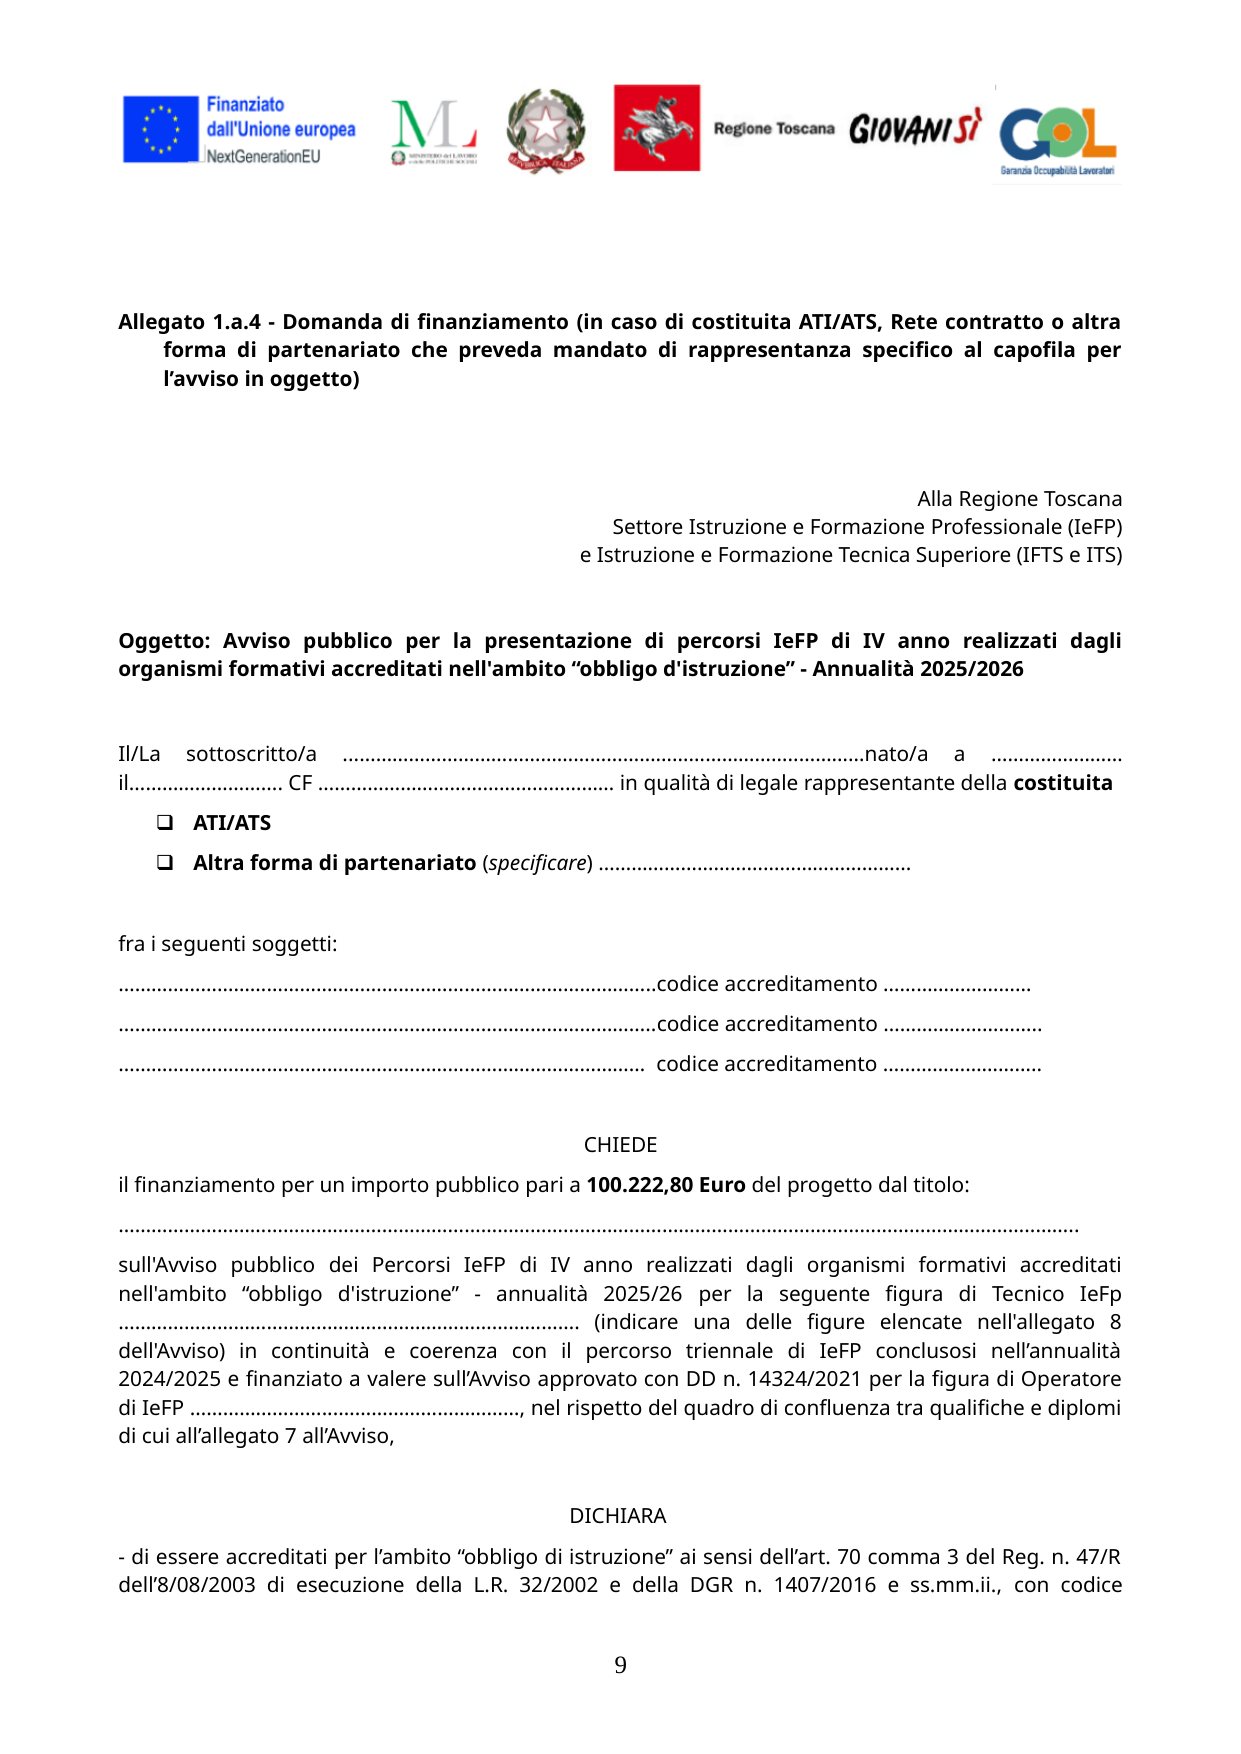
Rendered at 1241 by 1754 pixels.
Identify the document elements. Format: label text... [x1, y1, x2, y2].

list Altra forma di partenariato (specificare) ………………………………………………... [156, 848, 1123, 877]
picture [118, 75, 1123, 185]
text Settore Istruzione e Formazione Professionale (IeFP) [118, 512, 1123, 541]
text sull'Avviso pubblico dei Percorsi IeFP di IV anno realizzati dagli organismi formativi accreditati nell'ambito “obbligo d'istruzione” - annualità 2025/26 per la seguente figura di Tecnico IeFp ………………………………..………………………………………. (indicare una delle figure elencate nell'allegato 8 dell'Avviso) in continuità e coerenza con il percorso triennale di IeFP conclusosi nell’annualità 2024/2025 e finanziato a valere sull’Avviso approvato con DD n. 14324/2021 per la figura di Operatore di IeFP ……………………...……………………………, nel rispetto del quadro di confluenza tra qualifiche e diplomi di cui all’allegato 7 all’Avviso, [118, 1251, 1123, 1449]
text …………………………………………………………………………………………………………………………………………………..…….. [118, 1210, 1123, 1239]
text ……………………………………………………………………………………..codice accreditamento ……………………… [118, 969, 1123, 997]
text ……………………………………………………………………………………..codice accreditamento ……………………….. [118, 1009, 1123, 1038]
text DICHIARA [118, 1502, 1123, 1530]
subtitle Allegato 1.a.4 - Domanda di finanziamento (in caso di costituita ATI/ATS, Rete contratto o altra forma di partenariato che preveda mandato di rappresentanza specifico al capofila per l’avviso in oggetto) [118, 307, 1123, 392]
text CHIEDE [118, 1130, 1123, 1158]
text Il/La sottoscritto/a ...……………………………………………………………………..…………nato/a a …………………… il…………………….... CF ……………………………………………… in qualità di legale rappresentante della costituita [118, 739, 1123, 796]
text il finanziamento per un importo pubblico pari a 100.222,80 Euro del progetto dal titolo: [118, 1170, 1123, 1198]
list ATI/ATS [156, 808, 1123, 837]
text e Istruzione e Formazione Tecnica Superiore (IFTS e ITS) [118, 541, 1123, 569]
text - di essere accreditati per l’ambito “obbligo di istruzione” ai sensi dell’art. 70 comma 3 del Reg. n. 47/R dell’8/08/2003 di esecuzione della L.R. 32/2002 e della DGR n. 1407/2016 e ss.mm.ii., con codice [118, 1542, 1123, 1599]
text …………………………………………………………………………………… codice accreditamento ……………………….. [118, 1049, 1123, 1078]
text fra i seguenti soggetti: [118, 929, 1123, 957]
text Alla Regione Toscana [118, 484, 1123, 512]
text Oggetto: Avviso pubblico per la presentazione di percorsi IeFP di IV anno realizzati dagli organismi formativi accreditati nell'ambito “obbligo d'istruzione” - Annualità 2025/2026 [118, 626, 1123, 683]
